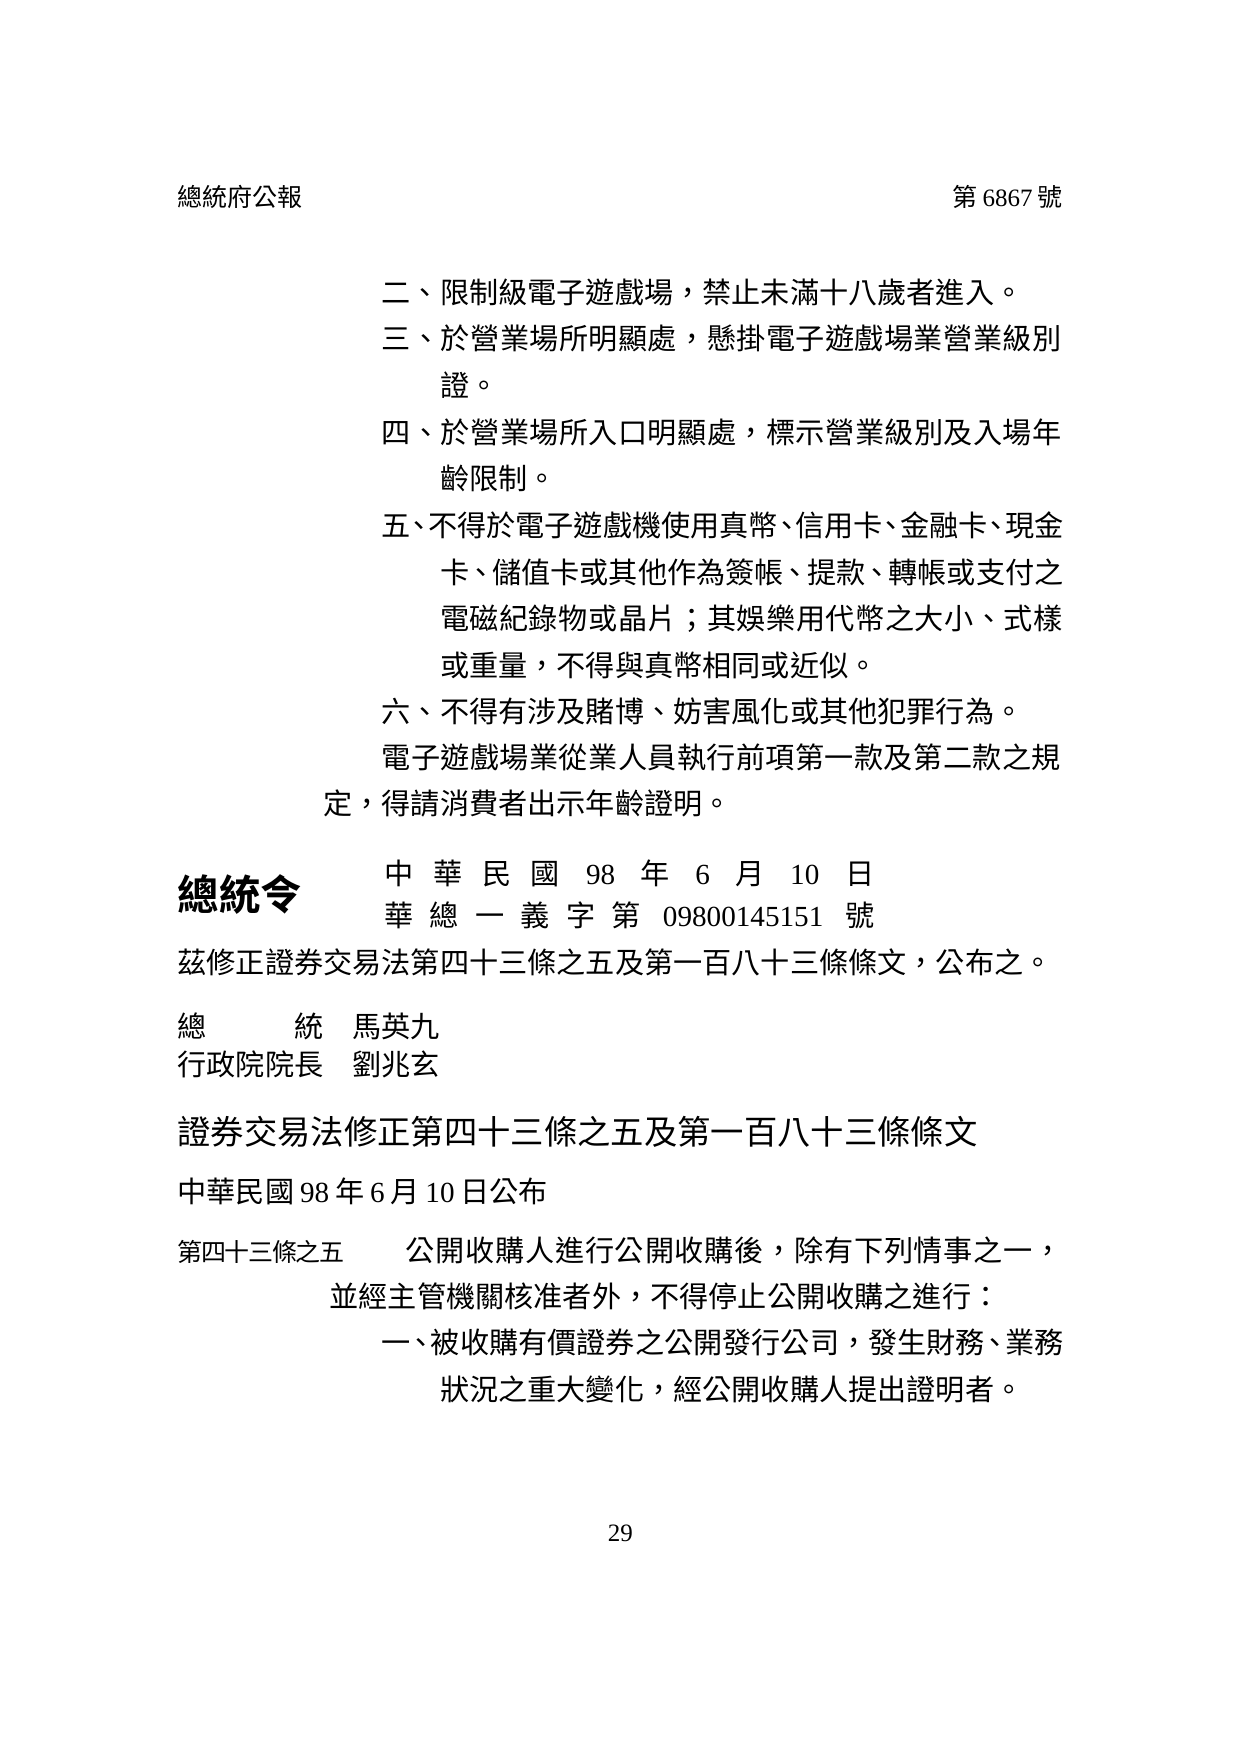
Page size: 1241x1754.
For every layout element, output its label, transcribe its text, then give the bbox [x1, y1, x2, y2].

text 第四十三條之五 公開收購人進行公開收購後，除有下列情事之一，並經主管機關核准者外，不得停止公開收購之進行： [177, 1224, 1063, 1317]
text 行政院院長 劉兆玄 [177, 1045, 1063, 1083]
table_header 總統令 [174, 848, 381, 937]
text 中華民國98年6月10日公布 [177, 1166, 1063, 1212]
text 電子遊戲場業從業人員執行前項第一款及第二款之規定，得請消費者出示年齡證明。 [323, 732, 1063, 823]
text 茲修正證券交易法第四十三條之五及第一百八十三條條文，公布之。 [177, 937, 1063, 983]
text 四、於營業場所入口明顯處，標示營業級別及入場年齡限制。 [381, 406, 1063, 499]
text 一、被收購有價證券之公開發行公司，發生財務、業務狀況之重大變化，經公開收購人提出證明者。 [381, 1317, 1063, 1409]
table_header 中華民國98年6月10日 華總一義字第09800145151號 [381, 848, 877, 937]
text 二、限制級電子遊戲場，禁止未滿十八歲者進入。 [381, 266, 1063, 312]
text 六、不得有涉及賭博、妨害風化或其他犯罪行為。 [381, 686, 1063, 732]
text 五、不得於電子遊戲機使用真幣、信用卡、金融卡、現金卡、儲值卡或其他作為簽帳、提款、轉帳或支付之電磁紀錄物或晶片；其娛樂用代幣之大小、式樣或重量，不得與真幣相同或近似。 [381, 499, 1063, 686]
text 總 統 馬英九 [177, 1008, 1063, 1045]
text 證券交易法修正第四十三條之五及第一百八十三條條文 [177, 1108, 1063, 1154]
text 三、於營業場所明顯處，懸掛電子遊戲場業營業級別證。 [381, 312, 1063, 406]
